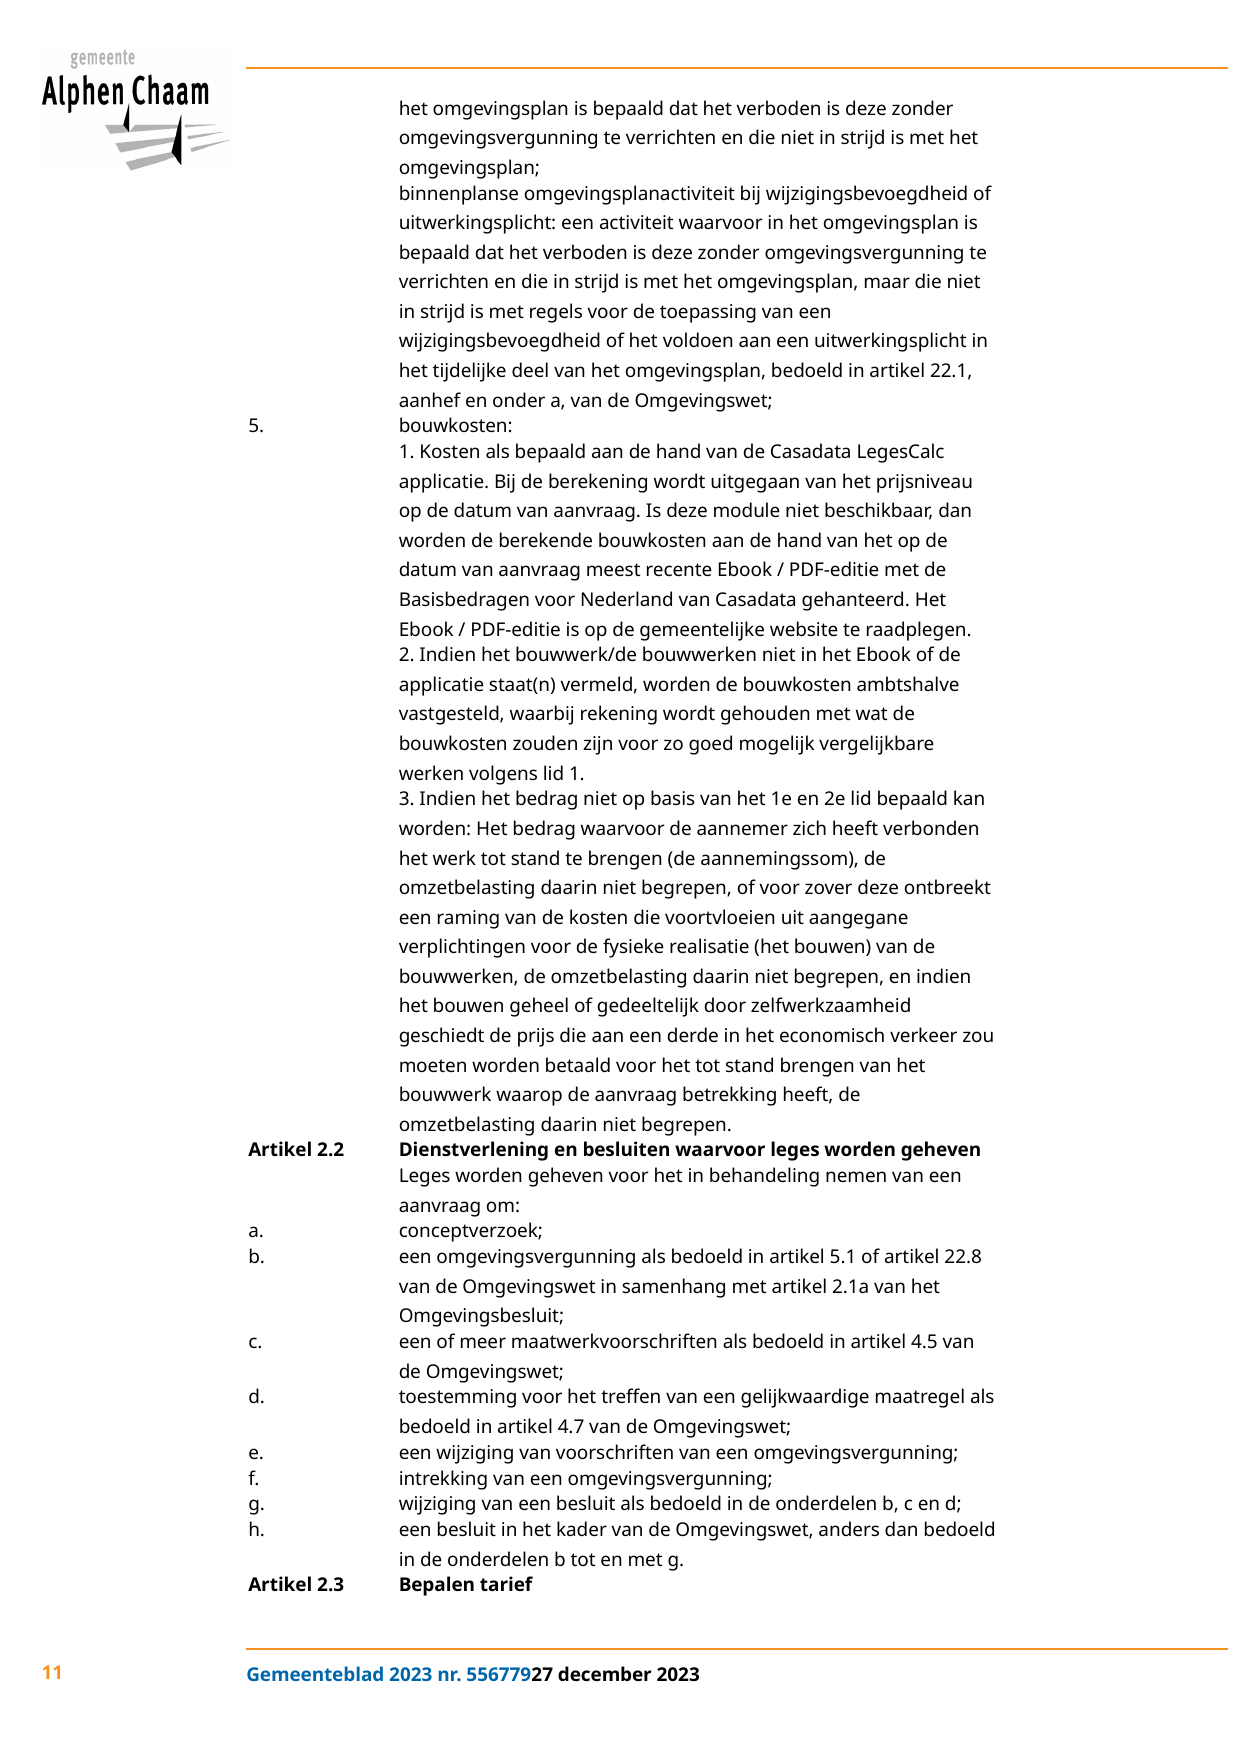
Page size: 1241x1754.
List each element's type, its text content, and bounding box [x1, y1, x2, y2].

table_cell 3. Indien het bedrag niet op basis van het 1e en 2e lid bepaald kan worden: Het bedrag waarvoor de aannemer zich heeft verbonden het werk tot stand te brengen (de aannemingssom), de omzetbelasting daarin niet begrepen, of voor zover deze ontbreekt een raming van de kosten die voortvloeien uit aangegane verplichtingen voor de fysieke realisatie (het bouwen) van de bouwwerken, de omzetbelasting daarin niet begrepen, en indien het bouwen geheel of gedeeltelijk door zelfwerkzaamheid geschiedt de prijs die aan een derde in het economisch verkeer zou moeten worden betaald voor het tot stand brengen van het bouwwerk waarop de aanvraag betrekking heeft, de omzetbelasting daarin niet begrepen. [399, 786, 1001, 1137]
table_cell [1001, 180, 1152, 412]
table_cell d. [248, 1384, 398, 1439]
table_cell h. [248, 1516, 398, 1571]
table_cell [1001, 413, 1152, 438]
table_cell g. [248, 1490, 398, 1516]
table_cell binnenplanse omgevingsplanactiviteit bij wijzigingsbevoegdheid of uitwerkingsplicht: een activiteit waarvoor in het omgevingsplan is bepaald dat het verboden is deze zonder omgevingsvergunning te verrichten en die in strijd is met het omgevingsplan, maar die niet in strijd is met regels voor de toepassing van een wijzigingsbevoegdheid of het voldoen aan een uitwerkingsplicht in het tijdelijke deel van het omgevingsplan, bedoeld in artikel 22.1, aanhef en onder a, van de Omgevingswet; [399, 180, 1001, 412]
table_cell [1001, 641, 1152, 786]
table_cell een of meer maatwerkvoorschriften als bedoeld in artikel 4.5 van de Omgevingswet; [399, 1328, 1001, 1384]
table_cell [1001, 1218, 1152, 1243]
table_cell [1001, 438, 1152, 641]
picture [41, 47, 231, 172]
table_cell 2. Indien het bouwwerk/de bouwwerken niet in het Ebook of de applicatie staat(n) vermeld, worden de bouwkosten ambtshalve vastgesteld, waarbij rekening wordt gehouden met wat de bouwkosten zouden zijn voor zo goed mogelijk vergelijkbare werken volgens lid 1. [399, 641, 1001, 786]
table_cell [248, 1163, 398, 1218]
table_cell [1001, 1137, 1152, 1162]
table_cell conceptverzoek; [399, 1218, 1001, 1243]
table_cell e. [248, 1439, 398, 1465]
table_cell a. [248, 1218, 398, 1243]
table_cell Artikel 2.2 [248, 1137, 398, 1162]
table_cell Bepalen tarief [399, 1571, 1001, 1597]
table_cell f. [248, 1465, 398, 1490]
table_cell het omgevingsplan is bepaald dat het verboden is deze zonder omgevingsvergunning te verrichten en die niet in strijd is met het omgevingsplan; [399, 95, 1001, 180]
table_cell [1001, 1439, 1152, 1465]
table_cell [248, 95, 398, 180]
table_cell b. [248, 1244, 398, 1328]
table_cell toestemming voor het treffen van een gelijkwaardige maatregel als bedoeld in artikel 4.7 van de Omgevingswet; [399, 1384, 1001, 1439]
table_cell [1001, 1490, 1152, 1516]
table_cell [248, 641, 398, 786]
table_cell [248, 438, 398, 641]
table_cell Leges worden geheven voor het in behandeling nemen van een aanvraag om: [399, 1163, 1001, 1218]
table_cell [1001, 1163, 1152, 1218]
table_cell intrekking van een omgevingsvergunning; [399, 1465, 1001, 1490]
table_cell een omgevingsvergunning als bedoeld in artikel 5.1 of artikel 22.8 van de Omgevingswet in samenhang met artikel 2.1a van het Omgevingsbesluit; [399, 1244, 1001, 1328]
table_cell [1001, 1384, 1152, 1439]
table_cell bouwkosten: [399, 413, 1001, 438]
table_cell [1001, 1328, 1152, 1384]
table_cell een besluit in het kader van de Omgevingswet, anders dan bedoeld in de onderdelen b tot en met g. [399, 1516, 1001, 1571]
table_cell [1001, 1465, 1152, 1490]
table_cell [1001, 1244, 1152, 1328]
table_cell [1001, 786, 1152, 1137]
table_cell een wijziging van voorschriften van een omgevingsvergunning; [399, 1439, 1001, 1465]
table_cell wijziging van een besluit als bedoeld in de onderdelen b, c en d; [399, 1490, 1001, 1516]
table_cell [1001, 1516, 1152, 1571]
table_cell [1001, 95, 1152, 180]
table_cell Artikel 2.3 [248, 1571, 398, 1597]
table_cell [248, 180, 398, 412]
table_cell 1. Kosten als bepaald aan de hand van de Casadata LegesCalc applicatie. Bij de berekening wordt uitgegaan van het prijsniveau op de datum van aanvraag. Is deze module niet beschikbaar, dan worden de berekende bouwkosten aan de hand van het op de datum van aanvraag meest recente Ebook / PDF-editie met de Basisbedragen voor Nederland van Casadata gehanteerd. Het Ebook / PDF-editie is op de gemeentelijke website te raadplegen. [399, 438, 1001, 641]
table_cell [248, 786, 398, 1137]
table_cell 5. [248, 413, 398, 438]
table_cell c. [248, 1328, 398, 1384]
table_cell [1001, 1571, 1152, 1597]
table_cell Dienstverlening en besluiten waarvoor leges worden geheven [399, 1137, 1001, 1162]
